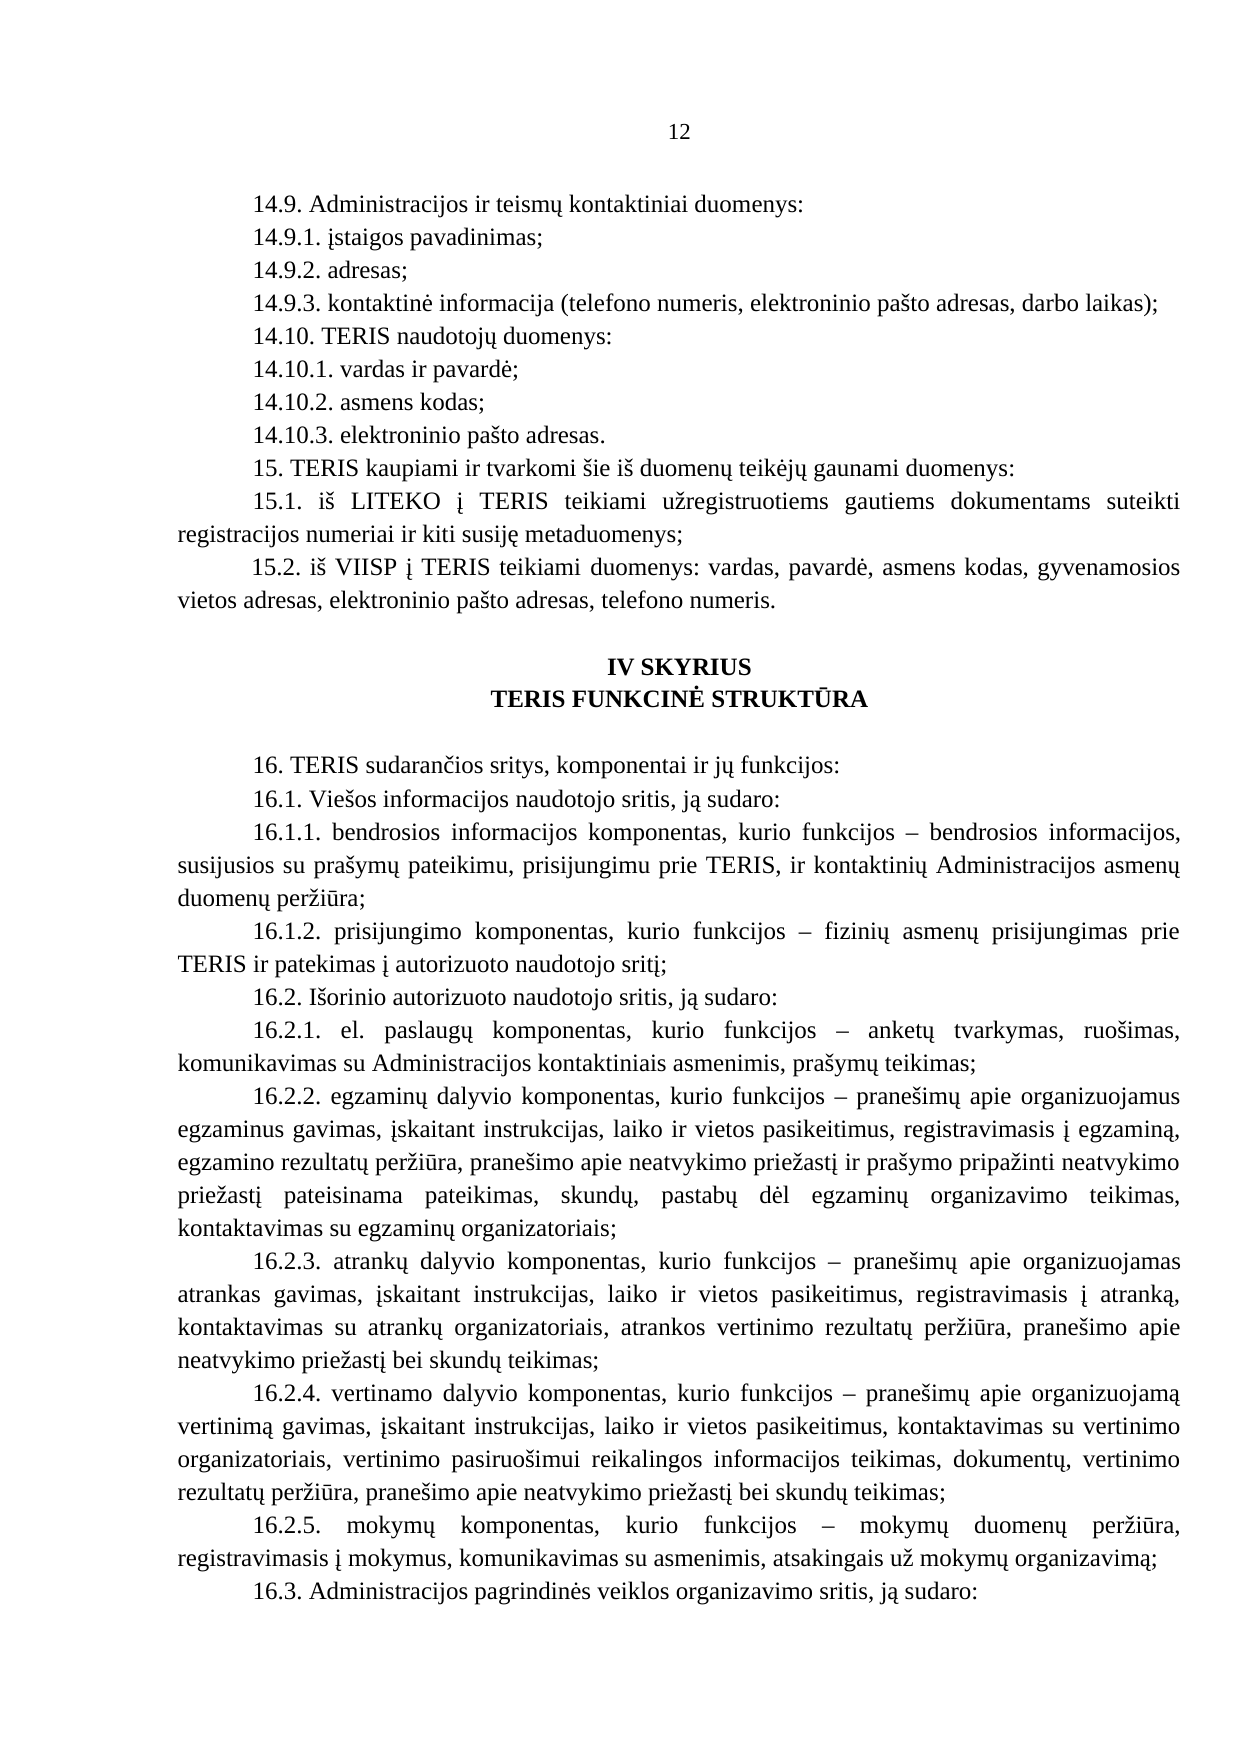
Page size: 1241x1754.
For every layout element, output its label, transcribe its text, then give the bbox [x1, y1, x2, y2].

text 16.2.4. vertinamo dalyvio komponentas, kurio funkcijos – pranešimų apie organizuojamą vertinimą gavimas, įskaitant instrukcijas, laiko ir vietos pasikeitimus, kontaktavimas su vertinimo organizatoriais, vertinimo pasiruošimui reikalingos informacijos teikimas, dokumentų, vertinimo rezultatų peržiūra, pranešimo apie neatvykimo priežastį bei skundų teikimas; [177, 1378, 1181, 1506]
text 16.1.2. prisijungimo komponentas, kurio funkcijos – fizinių asmenų prisijungimas prie TERIS ir patekimas į autorizuoto naudotojo sritį; [177, 916, 1181, 977]
text 15.1. iš LITEKO į TERIS teikiami užregistruotiems gautiems dokumentams suteikti registracijos numeriai ir kiti susiję metaduomenys; [177, 486, 1181, 548]
text 16.2.2. egzaminų dalyvio komponentas, kurio funkcijos – pranešimų apie organizuojamus egzaminus gavimas, įskaitant instrukcijas, laiko ir vietos pasikeitimus, registravimasis į egzaminą, egzamino rezultatų peržiūra, pranešimo apie neatvykimo priežastį ir prašymo pripažinti neatvykimo priežastį pateisinama pateikimas, skundų, pastabų dėl egzaminų organizavimo teikimas, kontaktavimas su egzaminų organizatoriais; [177, 1081, 1181, 1242]
text 16.3. Administracijos pagrindinės veiklos organizavimo sritis, ją sudaro: [177, 1576, 1181, 1605]
text 15.2. iš VIISP į TERIS teikiami duomenys: vardas, pavardė, asmens kodas, gyvenamosios vietos adresas, elektroninio pašto adresas, telefono numeris. [177, 552, 1181, 614]
text 16.2.3. atrankų dalyvio komponentas, kurio funkcijos – pranešimų apie organizuojamas atrankas gavimas, įskaitant instrukcijas, laiko ir vietos pasikeitimus, registravimasis į atranką, kontaktavimas su atrankų organizatoriais, atrankos vertinimo rezultatų peržiūra, pranešimo apie neatvykimo priežastį bei skundų teikimas; [177, 1246, 1181, 1374]
text IV SKYRIUS [177, 652, 1181, 680]
text 14.10.3. elektroninio pašto adresas. [177, 420, 1181, 449]
text 16.1. Viešos informacijos naudotojo sritis, ją sudaro: [177, 784, 1181, 812]
text 14.9.2. adresas; [177, 255, 1181, 284]
text 16. TERIS sudarančios sritys, komponentai ir jų funkcijos: [177, 751, 1181, 779]
text 16.2. Išorinio autorizuoto naudotojo sritis, ją sudaro: [177, 982, 1181, 1011]
text 16.2.5. mokymų komponentas, kurio funkcijos – mokymų duomenų peržiūra, registravimasis į mokymus, komunikavimas su asmenimis, atsakingais už mokymų organizavimą; [177, 1510, 1181, 1572]
text 14.10.1. vardas ir pavardė; [177, 354, 1181, 383]
text 14.9.1. įstaigos pavadinimas; [177, 222, 1181, 251]
text 14.10.2. asmens kodas; [177, 387, 1181, 416]
text 16.1.1. bendrosios informacijos komponentas, kurio funkcijos – bendrosios informacijos, susijusios su prašymų pateikimu, prisijungimu prie TERIS, ir kontaktinių Administracijos asmenų duomenų peržiūra; [177, 817, 1181, 911]
text 14.9. Administracijos ir teismų kontaktiniai duomenys: [177, 189, 1181, 218]
text 14.9.3. kontaktinė informacija (telefono numeris, elektroninio pašto adresas, darbo laikas); [177, 288, 1181, 317]
text TERIS FUNKCINĖ STRUKTŪRA [177, 684, 1181, 713]
text 16.2.1. el. paslaugų komponentas, kurio funkcijos – anketų tvarkymas, ruošimas, komunikavimas su Administracijos kontaktiniais asmenimis, prašymų teikimas; [177, 1015, 1181, 1077]
text 15. TERIS kaupiami ir tvarkomi šie iš duomenų teikėjų gaunami duomenys: [177, 453, 1181, 482]
text 14.10. TERIS naudotojų duomenys: [177, 321, 1181, 350]
